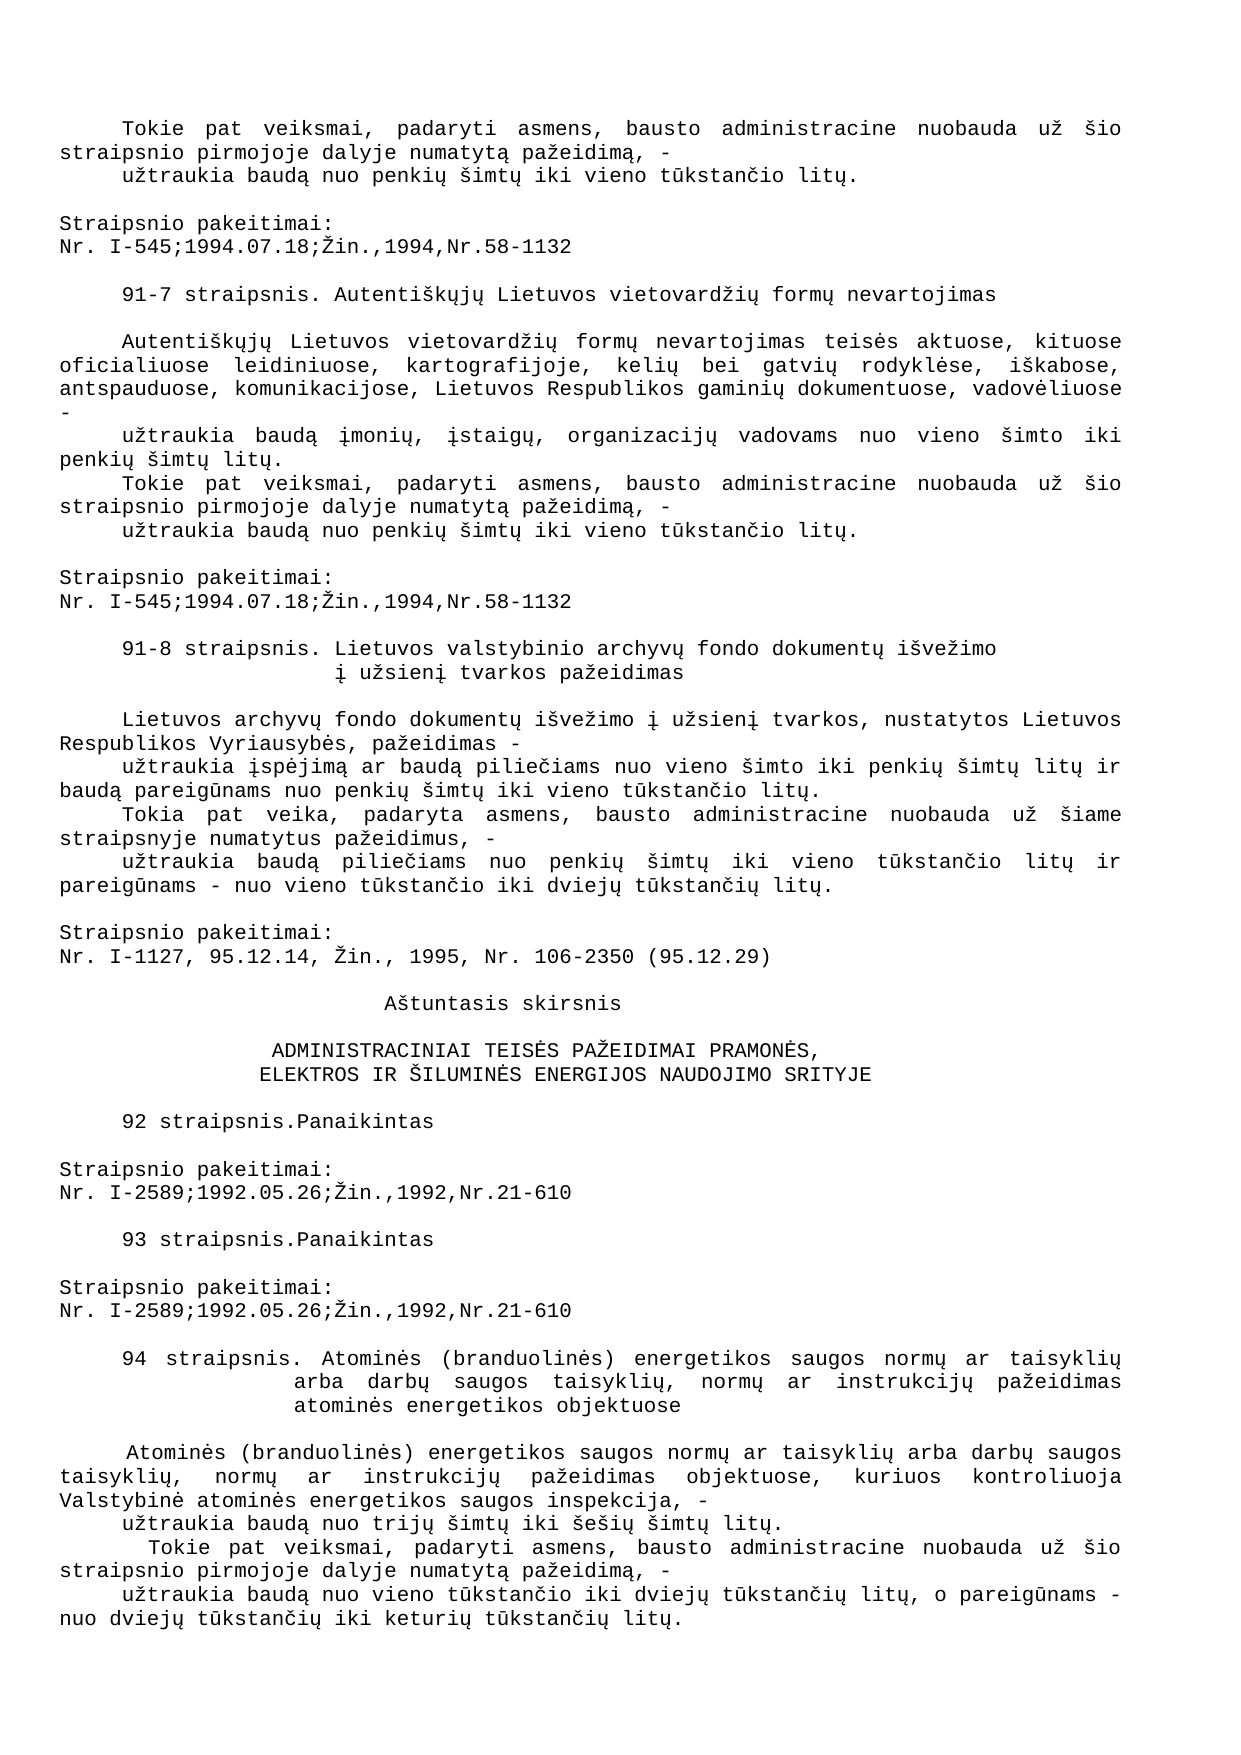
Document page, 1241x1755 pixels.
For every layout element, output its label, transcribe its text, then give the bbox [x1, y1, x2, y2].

text 92 straipsnis.Panaikintas [59, 1111, 1122, 1135]
text Atominės (branduolinės) energetikos saugos normų ar taisyklių arba darbų saugos taisyklių, normų ar instrukcijų pažeidimas objektuose, kuriuos kontroliuoja Valstybinė atominės energetikos saugos inspekcija, - [59, 1442, 1122, 1513]
text 91-8 straipsnis. Lietuvos valstybinio archyvų fondo dokumentų išvežimo [59, 638, 1122, 662]
text Tokie pat veiksmai, padaryti asmens, bausto administracine nuobauda už šio straipsnio pirmojoje dalyje numatytą pažeidimą, - [59, 118, 1122, 165]
text Nr. I-2589;1992.05.26;Žin.,1992,Nr.21-610 [59, 1300, 1122, 1324]
text Nr. I-545;1994.07.18;Žin.,1994,Nr.58-1132 [59, 591, 1122, 615]
text užtraukia baudą nuo trijų šimtų iki šešių šimtų litų. [59, 1513, 1122, 1537]
text užtraukia baudą nuo penkių šimtų iki vieno tūkstančio litų. [59, 520, 1122, 544]
text Aštuntasis skirsnis [59, 993, 1122, 1017]
text užtraukia baudą piliečiams nuo penkių šimtų iki vieno tūkstančio litų ir pareigūnams - nuo vieno tūkstančio iki dviejų tūkstančių litų. [59, 851, 1122, 898]
text užtraukia įspėjimą ar baudą piliečiams nuo vieno šimto iki penkių šimtų litų ir baudą pareigūnams nuo penkių šimtų iki vieno tūkstančio litų. [59, 757, 1122, 804]
text Tokia pat veika, padaryta asmens, bausto administracine nuobauda už šiame straipsnyje numatytus pažeidimus, - [59, 804, 1122, 851]
text Nr. I-2589;1992.05.26;Žin.,1992,Nr.21-610 [59, 1182, 1122, 1206]
text Straipsnio pakeitimai: [59, 567, 1122, 591]
text 94 straipsnis. Atominės (branduolinės) energetikos saugos normų ar taisyklių arba darbų saugos taisyklių, normų ar instrukcijų pažeidimas atominės energetikos objektuose [59, 1348, 1122, 1419]
text Straipsnio pakeitimai: [59, 213, 1122, 236]
text ADMINISTRACINIAI TEISĖS PAŽEIDIMAI PRAMONĖS, [59, 1040, 1122, 1064]
text Lietuvos archyvų fondo dokumentų išvežimo į užsienį tvarkos, nustatytos Lietuvos Respublikos Vyriausybės, pažeidimas - [59, 709, 1122, 757]
text Straipsnio pakeitimai: [59, 1158, 1122, 1182]
text Straipsnio pakeitimai: [59, 1277, 1122, 1300]
text Tokie pat veiksmai, padaryti asmens, bausto administracine nuobauda už šio straipsnio pirmojoje dalyje numatytą pažeidimą, - [59, 1537, 1122, 1584]
text 93 straipsnis.Panaikintas [59, 1229, 1122, 1253]
text Tokie pat veiksmai, padaryti asmens, bausto administracine nuobauda už šio straipsnio pirmojoje dalyje numatytą pažeidimą, - [59, 473, 1122, 520]
text ELEKTROS IR ŠILUMINĖS ENERGIJOS NAUDOJIMO SRITYJE [59, 1064, 1122, 1088]
text Nr. I-545;1994.07.18;Žin.,1994,Nr.58-1132 [59, 236, 1122, 260]
text Nr. I-1127, 95.12.14, Žin., 1995, Nr. 106-2350 (95.12.29) [59, 946, 1122, 969]
text užtraukia baudą nuo vieno tūkstančio iki dviejų tūkstančių litų, o pareigūnams - nuo dviejų tūkstančių iki keturių tūkstančių litų. [59, 1584, 1122, 1631]
text užtraukia baudą įmonių, įstaigų, organizacijų vadovams nuo vieno šimto iki penkių šimtų litų. [59, 426, 1122, 473]
text Straipsnio pakeitimai: [59, 922, 1122, 946]
text užtraukia baudą nuo penkių šimtų iki vieno tūkstančio litų. [59, 165, 1122, 189]
text į užsienį tvarkos pažeidimas [59, 662, 1122, 686]
text Autentiškųjų Lietuvos vietovardžių formų nevartojimas teisės aktuose, kituose oficialiuose leidiniuose, kartografijoje, kelių bei gatvių rodyklėse, iškabose, antspauduose, komunikacijose, Lietuvos Respublikos gaminių dokumentuose, vadovėliuose - [59, 331, 1122, 426]
text 91-7 straipsnis. Autentiškųjų Lietuvos vietovardžių formų nevartojimas [59, 284, 1122, 307]
